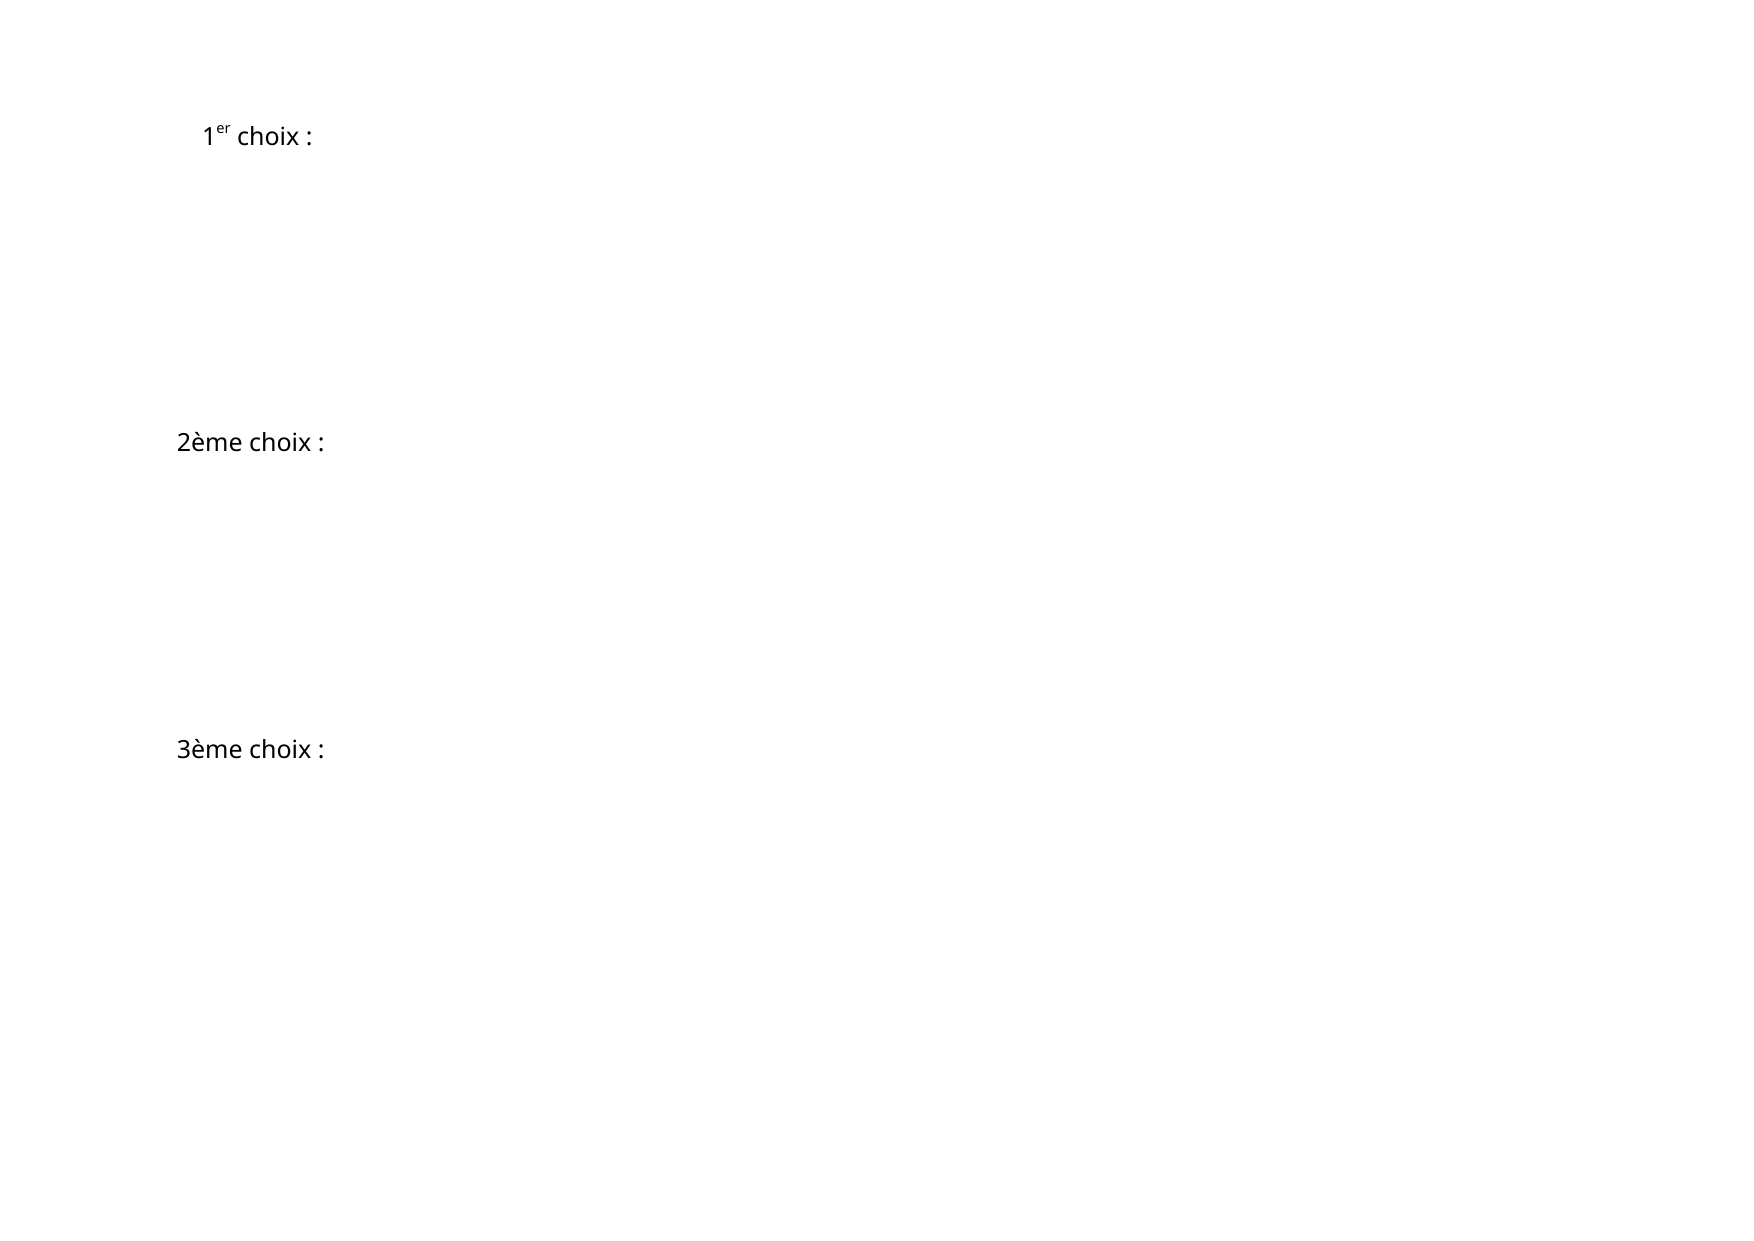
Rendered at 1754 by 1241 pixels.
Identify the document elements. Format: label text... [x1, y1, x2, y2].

table_cell [1038, 425, 1636, 527]
table_cell 1er choix : [118, 118, 389, 425]
table_cell 2ème choix : [118, 425, 389, 731]
table_cell [389, 629, 1038, 731]
table_cell [389, 731, 1038, 833]
table_cell [1038, 834, 1636, 936]
table_cell 3ème choix : [118, 731, 389, 1038]
table_cell [1038, 731, 1636, 833]
table_cell [1038, 936, 1636, 1038]
table_cell [389, 527, 1038, 629]
table_cell [1038, 527, 1636, 629]
table_cell [389, 220, 1038, 322]
table_cell [1038, 323, 1636, 425]
table_cell [389, 323, 1038, 425]
table_cell [1038, 220, 1636, 322]
table_cell [389, 118, 1038, 220]
table_cell [1038, 629, 1636, 731]
table_cell [389, 425, 1038, 527]
table_cell [1038, 118, 1636, 220]
table_cell [389, 834, 1038, 936]
table_cell [389, 936, 1038, 1038]
